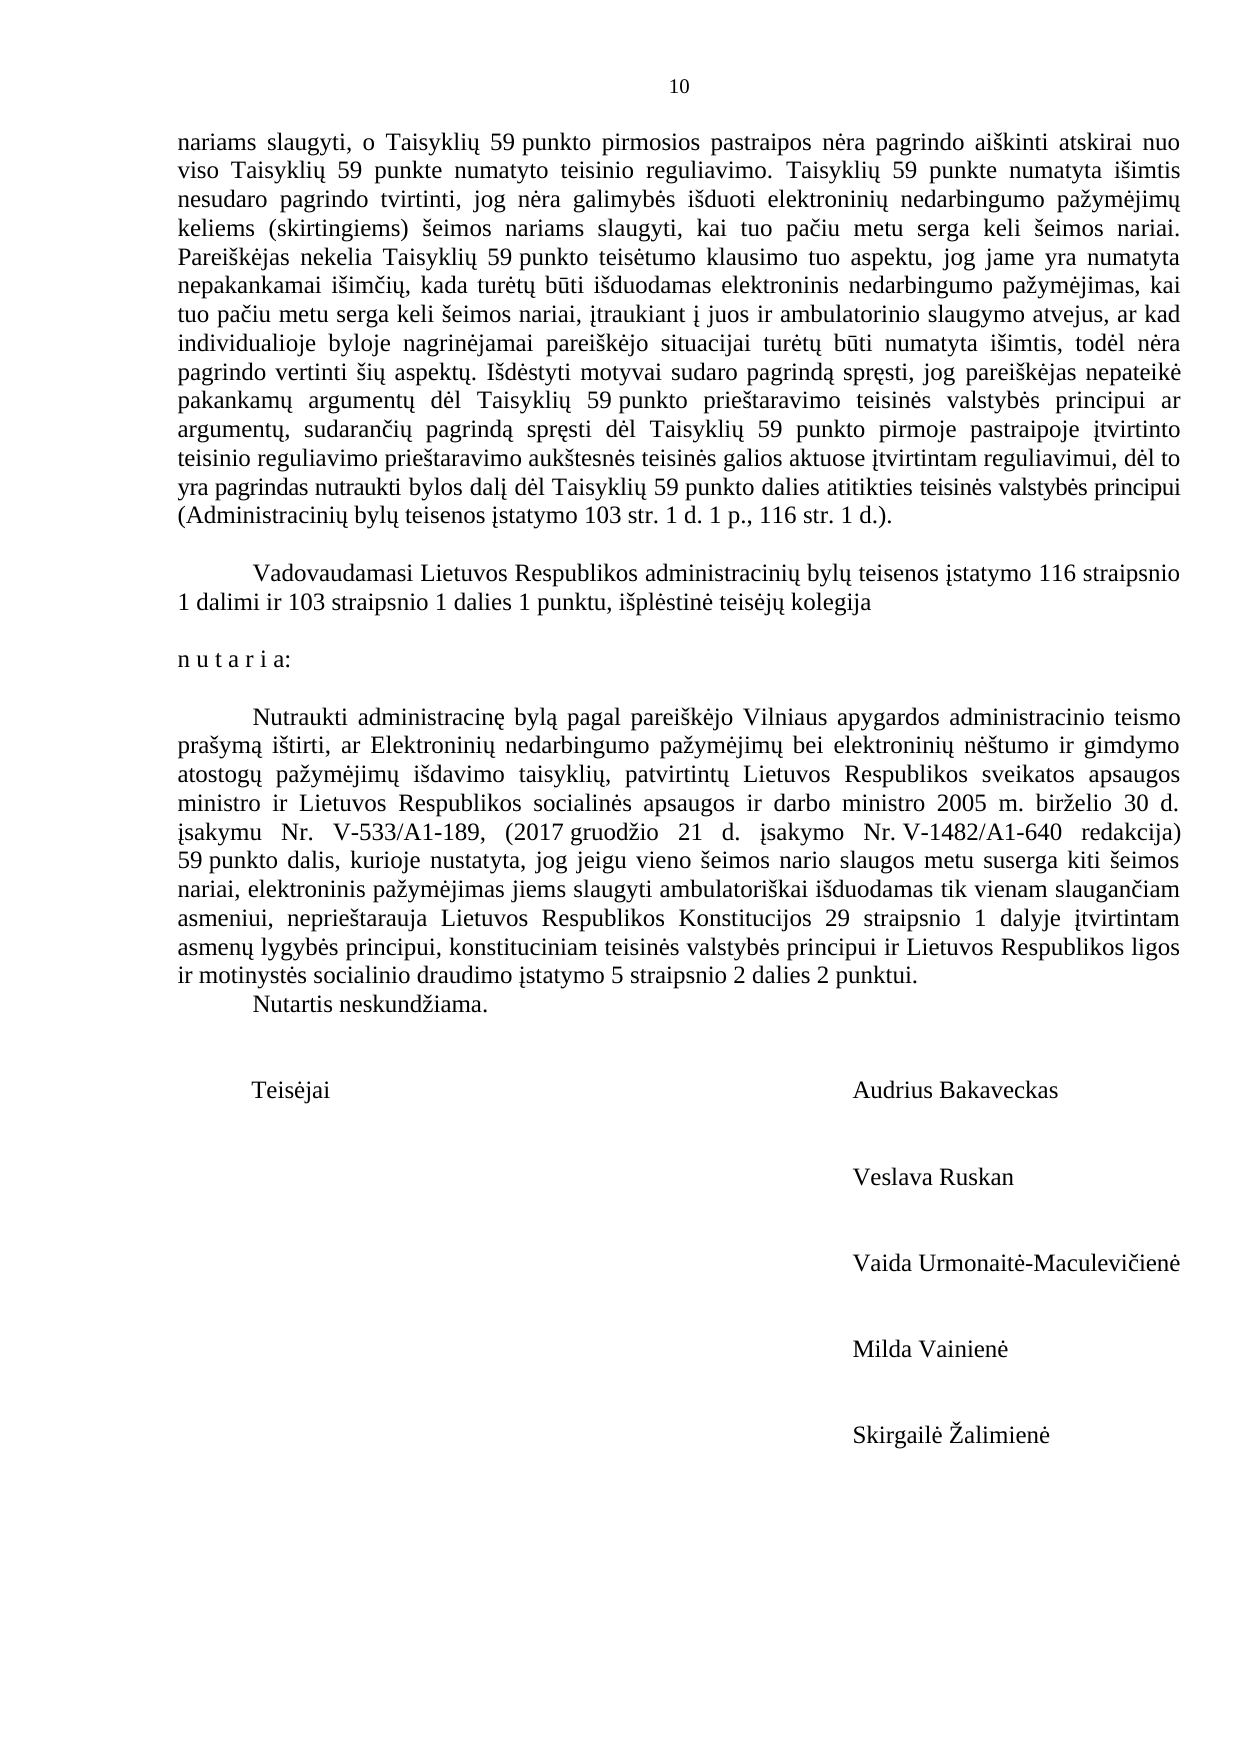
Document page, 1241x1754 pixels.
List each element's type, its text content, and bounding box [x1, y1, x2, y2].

text Veslava Ruskan [477, 1162, 1181, 1190]
text Nutartis neskundžiama. [177, 989, 1181, 1018]
text n u t a r i a: [177, 644, 1181, 673]
text Skirgailė Žalimienė [717, 1420, 1181, 1449]
text Nutraukti administracinę bylą pagal pareiškėjo Vilniaus apygardos administracinio teismo prašymą ištirti, ar Elektroninių nedarbingumo pažymėjimų bei elektroninių nėštumo ir gimdymo atostogų pažymėjimų išdavimo taisyklių, patvirtintų Lietuvos Respublikos sveikatos apsaugos ministro ir Lietuvos Respublikos socialinės apsaugos ir darbo ministro 2005 m. birželio 30 d. įsakymu Nr. V-533/A1-189, (2017 gruodžio 21 d. įsakymo Nr. V-1482/A1-640 redakcija) 59 punkto dalis, kurioje nustatyta, jog jeigu vieno šeimos nario slaugos metu suserga kiti šeimos nariai, elektroninis pažymėjimas jiems slaugyti ambulatoriškai išduodamas tik vienam slaugančiam asmeniui, neprieštarauja Lietuvos Respublikos Konstitucijos 29 straipsnio 1 dalyje įtvirtintam asmenų lygybės principui, konstituciniam teisinės valstybės principui ir Lietuvos Respublikos ligos ir motinystės socialinio draudimo įstatymo 5 straipsnio 2 dalies 2 punktui. [177, 702, 1181, 989]
text Teisėjai Audrius Bakaveckas [177, 1075, 1181, 1104]
text Vaida Urmonaitė-Maculevičienė [717, 1248, 1181, 1277]
text nariams slaugyti, o Taisyklių 59 punkto pirmosios pastraipos nėra pagrindo aiškinti atskirai nuo viso Taisyklių 59 punkte numatyto teisinio reguliavimo. Taisyklių 59 punkte numatyta išimtis nesudaro pagrindo tvirtinti, jog nėra galimybės išduoti elektroninių nedarbingumo pažymėjimų keliems (skirtingiems) šeimos nariams slaugyti, kai tuo pačiu metu serga keli šeimos nariai. Pareiškėjas nekelia Taisyklių 59 punkto teisėtumo klausimo tuo aspektu, jog jame yra numatyta nepakankamai išimčių, kada turėtų būti išduodamas elektroninis nedarbingumo pažymėjimas, kai tuo pačiu metu serga keli šeimos nariai, įtraukiant į juos ir ambulatorinio slaugymo atvejus, ar kad individualioje byloje nagrinėjamai pareiškėjo situacijai turėtų būti numatyta išimtis, todėl nėra pagrindo vertinti šių aspektų. Išdėstyti motyvai sudaro pagrindą spręsti, jog pareiškėjas nepateikė pakankamų argumentų dėl Taisyklių 59 punkto prieštaravimo teisinės valstybės principui ar argumentų, sudarančių pagrindą spręsti dėl Taisyklių 59 punkto pirmoje pastraipoje įtvirtinto teisinio reguliavimo prieštaravimo aukštesnės teisinės galios aktuose įtvirtintam reguliavimui, dėl to yra pagrindas nutraukti bylos dalį dėl Taisyklių 59 punkto dalies atitikties teisinės valstybės principui (Administracinių bylų teisenos įstatymo 103 str. 1 d. 1 p., 116 str. 1 d.). [177, 127, 1181, 529]
text Milda Vainienė [717, 1334, 1181, 1363]
text Vadovaudamasi Lietuvos Respublikos administracinių bylų teisenos įstatymo 116 straipsnio 1 dalimi ir 103 straipsnio 1 dalies 1 punktu, išplėstinė teisėjų kolegija [177, 558, 1181, 615]
